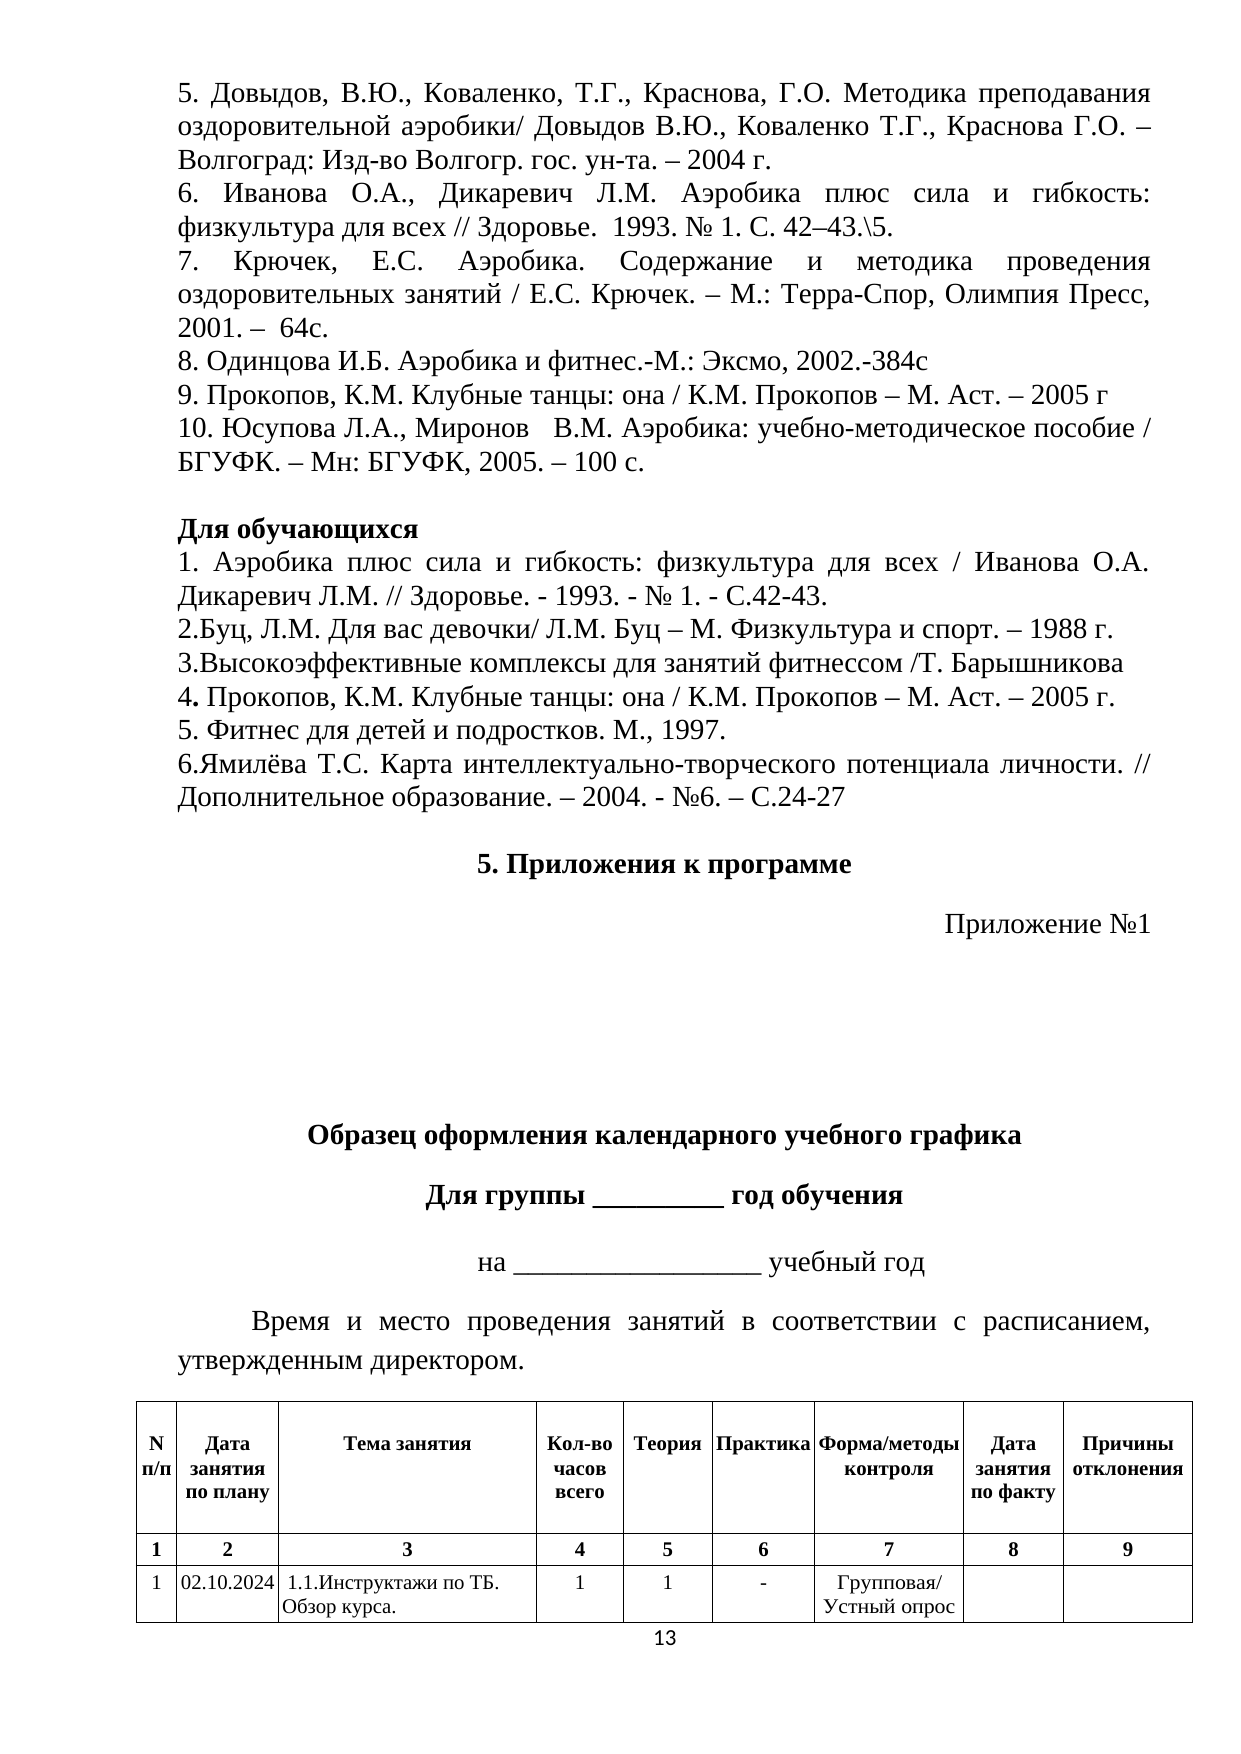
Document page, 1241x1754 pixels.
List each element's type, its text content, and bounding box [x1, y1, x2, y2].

table_header Практика [713, 1402, 814, 1533]
table_cell 8 [964, 1534, 1063, 1565]
table_cell 3 [279, 1534, 536, 1565]
table_header Причины отклонения [1064, 1402, 1192, 1533]
table_cell 2 [177, 1534, 278, 1565]
table_cell 9 [1064, 1534, 1192, 1565]
table_cell 1 [137, 1566, 176, 1622]
text 1. Аэробика плюс сила и гибкость: физкультура для всех / Иванова О.А. Дикаревич Л.М. // Здоровье. - 1993. - № 1. - С.42-43. [177, 544, 1152, 612]
table_cell 4 [537, 1534, 623, 1565]
table_cell 1 [137, 1534, 176, 1565]
table_header Дата занятия по плану [177, 1402, 278, 1533]
text Для обучающихся [177, 511, 1152, 544]
text 6. Иванова О.А., Дикаревич Л.М. Аэробика плюс сила и гибкость: физкультура для всех // Здоровье. 1993. № 1. С. 42–43.\5. [177, 176, 1152, 243]
table_cell [964, 1566, 1063, 1622]
table_header Дата занятия по факту [964, 1402, 1063, 1533]
table_header Кол-во часов всего [537, 1402, 623, 1533]
table_cell 5 [624, 1534, 712, 1565]
text Для группы _________ год обучения [177, 1177, 1152, 1210]
table_cell 1 [537, 1566, 623, 1622]
text Образец оформления календарного учебного графика [177, 1117, 1152, 1151]
text 8. Одинцова И.Б. Аэробика и фитнес.-М.: Эксмо, 2002.-384с [177, 343, 1152, 377]
table_cell Групповая/ Устный опрос [815, 1566, 963, 1622]
table_cell 1 - [624, 1566, 712, 1622]
text Время и место проведения занятий в соответствии с расписанием, утвержденным директором. [177, 1303, 1152, 1375]
table_header Теория [624, 1402, 712, 1533]
text 2.Буц, Л.М. Для вас девочки/ Л.М. Буц – М. Физкультура и спорт. – 1988 г. [177, 612, 1152, 645]
text 5. Фитнес для детей и подростков. М., 1997. [177, 712, 1152, 746]
table_cell 1.1.Инструктажи по ТБ. Обзор курса. [279, 1566, 536, 1622]
text 4. Прокопов, К.М. Клубные танцы: она / К.М. Прокопов – М. Аст. – 2005 г. [177, 679, 1152, 712]
text 3.Высокоэффективные комплексы для занятий фитнессом /Т. Барышникова [177, 645, 1152, 679]
text 10. Юсупова Л.А., Миронов В.М. Аэробика: учебно-методическое пособие / БГУФК. – Мн: БГУФК, 2005. – 100 с. [177, 410, 1152, 477]
table_cell [713, 1566, 814, 1622]
text 5. Приложения к программе [177, 846, 1152, 880]
text 6.Ямилёва Т.С. Карта интеллектуально-творческого потенциала личности. // Дополнительное образование. – 2004. - №6. – С.24-27 [177, 746, 1152, 813]
table_header Тема занятия [279, 1402, 536, 1533]
table_cell 02.10.2024 [177, 1566, 278, 1622]
table_header N п/п [137, 1402, 176, 1533]
table_cell [1064, 1566, 1192, 1622]
table_cell 6 [713, 1534, 814, 1565]
text Приложение №1 [177, 906, 1152, 939]
table_cell 7 [815, 1534, 963, 1565]
text на _________________ учебный год [177, 1244, 1152, 1277]
text 9. Прокопов, К.М. Клубные танцы: она / К.М. Прокопов – М. Аст. – 2005 г [177, 377, 1152, 410]
table_header Форма/методы контроля [815, 1402, 963, 1533]
text 7. Крючек, Е.С. Аэробика. Содержание и методика проведения оздоровительных занятий / Е.С. Крючек. – М.: Терра-Спор, Олимпия Пресс, 2001. – 64с. [177, 243, 1152, 343]
text 5. Довыдов, В.Ю., Коваленко, Т.Г., Краснова, Г.О. Методика преподавания оздоровительной аэробики/ Довыдов В.Ю., Коваленко Т.Г., Краснова Г.О. – Волгоград: Изд-во Волгогр. гос. ун-та. – 2004 г. [177, 75, 1152, 176]
